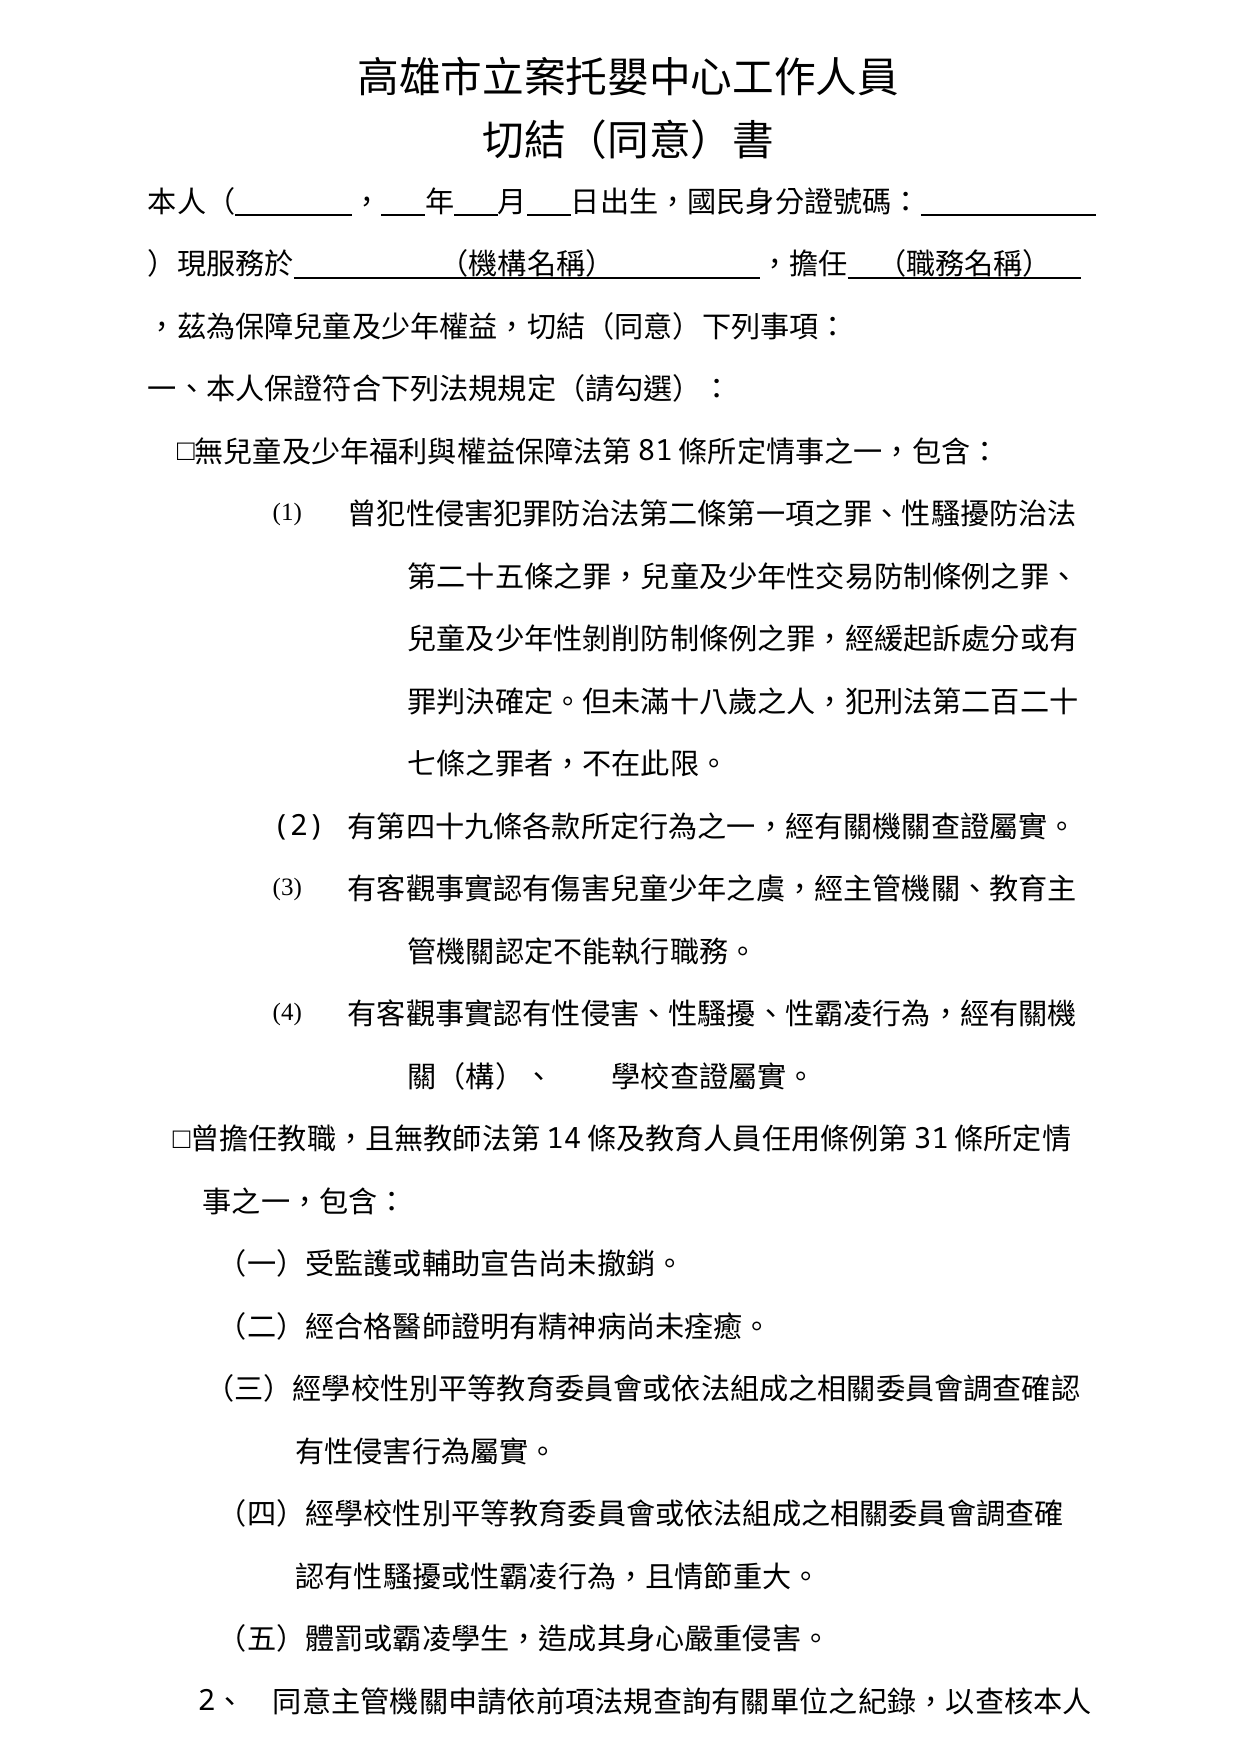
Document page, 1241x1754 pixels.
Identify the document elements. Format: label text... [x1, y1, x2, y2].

text （三）經學校性別平等教育委員會或依法組成之相關委員會調查確認有性侵害行為屬實。 [205, 1345, 1092, 1470]
list 有客觀事實認有傷害兒童少年之虞，經主管機關、教育主管機關認定不能執行職務。 [272, 845, 1092, 970]
text 切結（同意）書 [148, 95, 1108, 158]
text □曾擔任教職，且無教師法第14條及教育人員任用條例第31條所定情事之一，包含： [173, 1095, 1092, 1220]
list 有第四十九條各款所定行為之一，經有關機關查證屬實。 [272, 783, 1092, 845]
text （二）經合格醫師證明有精神病尚未痊癒。 [148, 1283, 1092, 1345]
text 高雄市立案托嬰中心工作人員 [148, 33, 1108, 95]
list 曾犯性侵害犯罪防治法第二條第一項之罪、性騷擾防治法第二十五條之罪，兒童及少年性交易防制條例之罪、兒童及少年性剝削防制條例之罪，經緩起訴處分或有罪判決確定。但未滿十八歲之人，犯刑法第二百二十七條之罪者，不在此限。 [272, 470, 1092, 783]
list 同意主管機關申請依前項法規查詢有關單位之紀錄，以查核本人 [198, 1658, 1092, 1720]
text （一）受監護或輔助宣告尚未撤銷。 [148, 1220, 1092, 1283]
text （五）體罰或霸凌學生，造成其身心嚴重侵害。 [148, 1595, 1092, 1658]
text （四）經學校性別平等教育委員會或依法組成之相關委員會調查確認有性騷擾或性霸凌行為，且情節重大。 [148, 1470, 1092, 1595]
text 本人（ ， 年 月 日出生，國民身分證號碼： ）現服務於 （機構名稱） ，擔任 （職務名稱） ，茲為保障兒童及少年權益，切結（同意）下列事項： [148, 158, 1108, 345]
text 一、本人保證符合下列法規規定（請勾選）： [148, 345, 1092, 408]
list 有客觀事實認有性侵害、性騷擾、性霸凌行為，經有關機關（構）、 學校查證屬實。 [272, 970, 1092, 1095]
text □無兒童及少年福利與權益保障法第81條所定情事之一，包含： [148, 408, 1092, 470]
